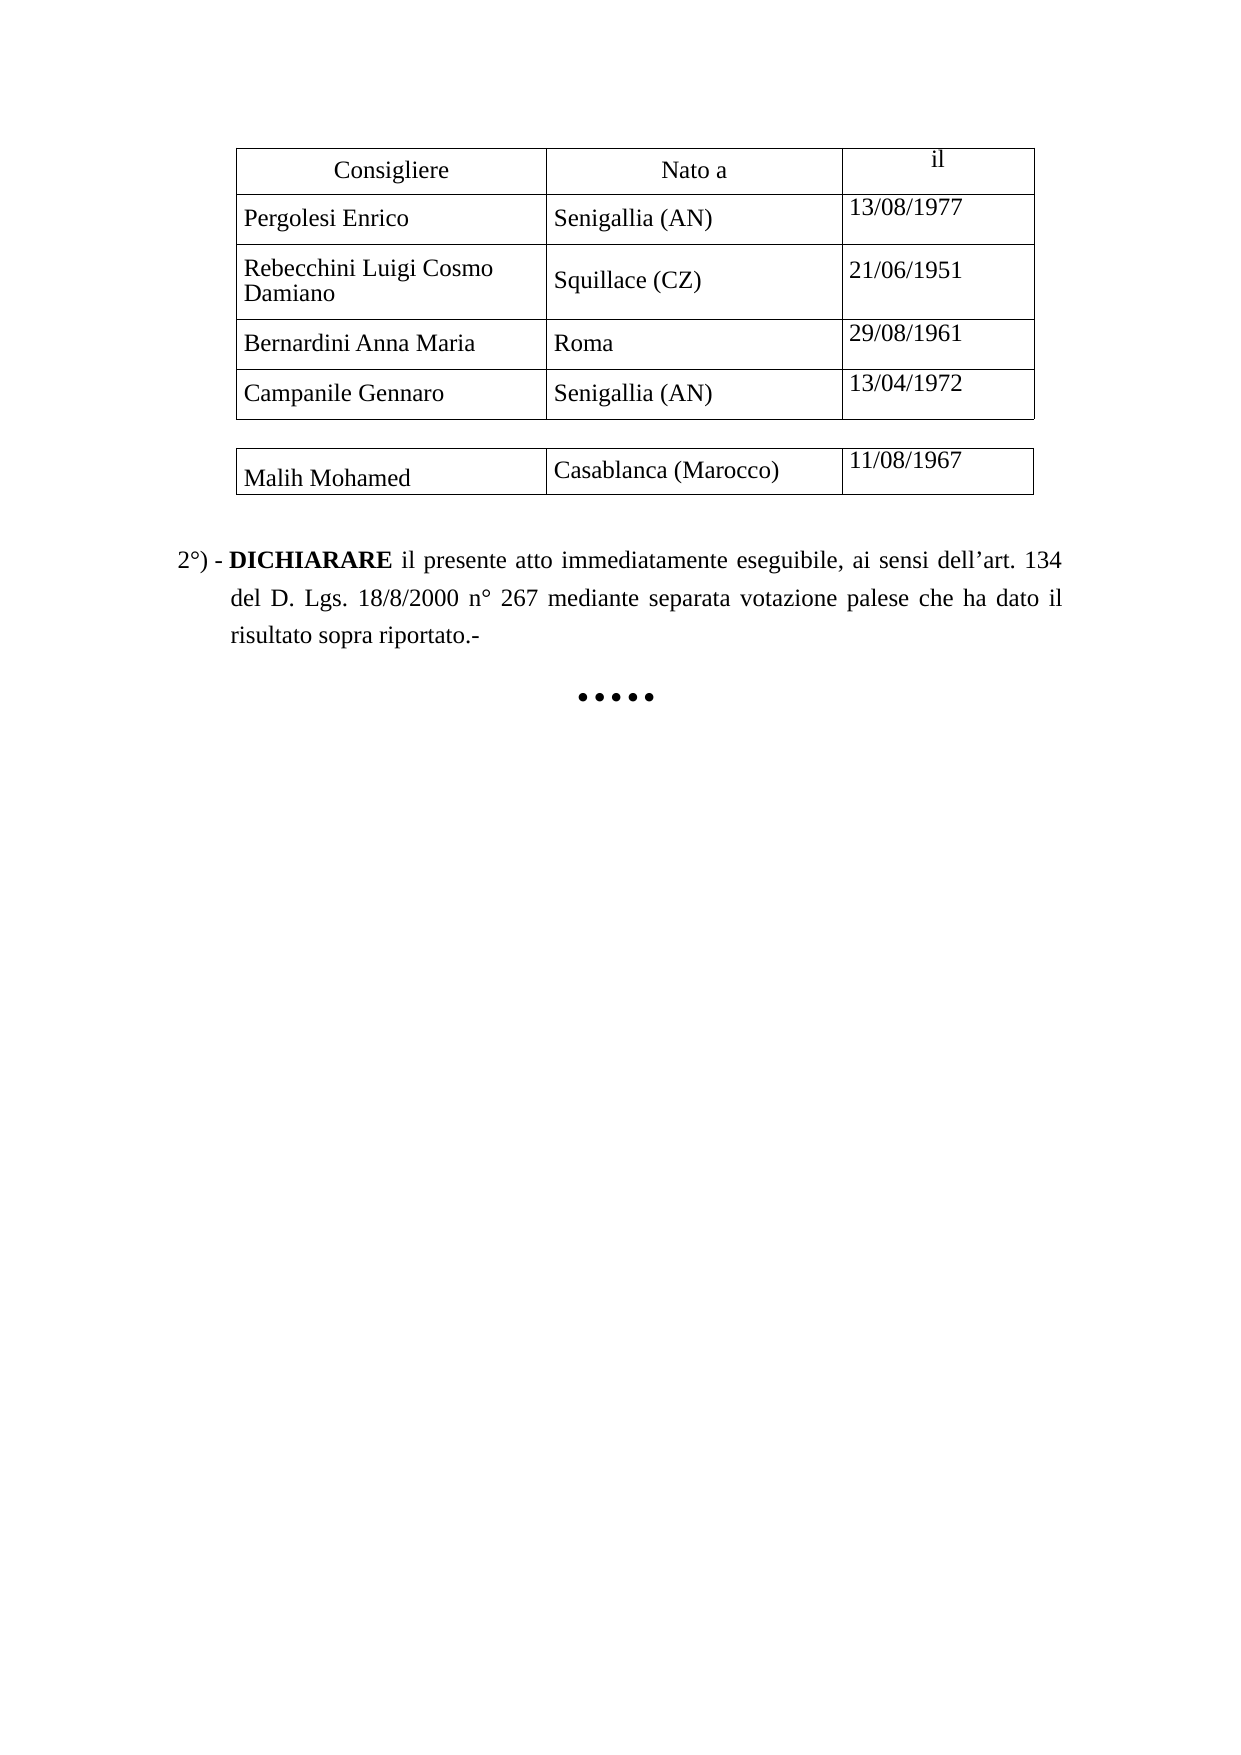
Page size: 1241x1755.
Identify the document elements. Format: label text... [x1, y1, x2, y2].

table_cell Roma [547, 320, 842, 369]
table_cell 29/08/1961 [843, 320, 1034, 369]
table_cell Senigallia (AN) [547, 195, 842, 244]
text 2°) - DICHIARARE il presente atto immediatamente eseguibile, ai sensi dell’art. 134 del D. Lgs. 18/8/2000 n° 267 mediante separata votazione palese che ha dato il risultato sopra riportato.- [177, 539, 1063, 651]
table_cell Bernardini Anna Maria [237, 320, 546, 369]
table_header Casablanca (Marocco) [547, 449, 842, 494]
table_cell Campanile Gennaro [237, 370, 546, 419]
table_cell 13/04/1972 [843, 370, 1034, 419]
table_cell Rebecchini Luigi Cosmo Damiano [237, 245, 546, 319]
table_cell Squillace (CZ) [547, 245, 842, 319]
text · · · · · [177, 676, 1063, 714]
table_cell 21/06/1951 [843, 245, 1034, 319]
table_header Nato a [547, 149, 842, 194]
table_header il [843, 149, 1034, 194]
table_header Malih Mohamed [237, 449, 546, 494]
table_cell 13/08/1977 [843, 195, 1034, 244]
table_cell Senigallia (AN) [547, 370, 842, 419]
table_header Consigliere [237, 149, 546, 194]
table_cell Pergolesi Enrico [237, 195, 546, 244]
table_header 11/08/1967 [843, 449, 1033, 494]
